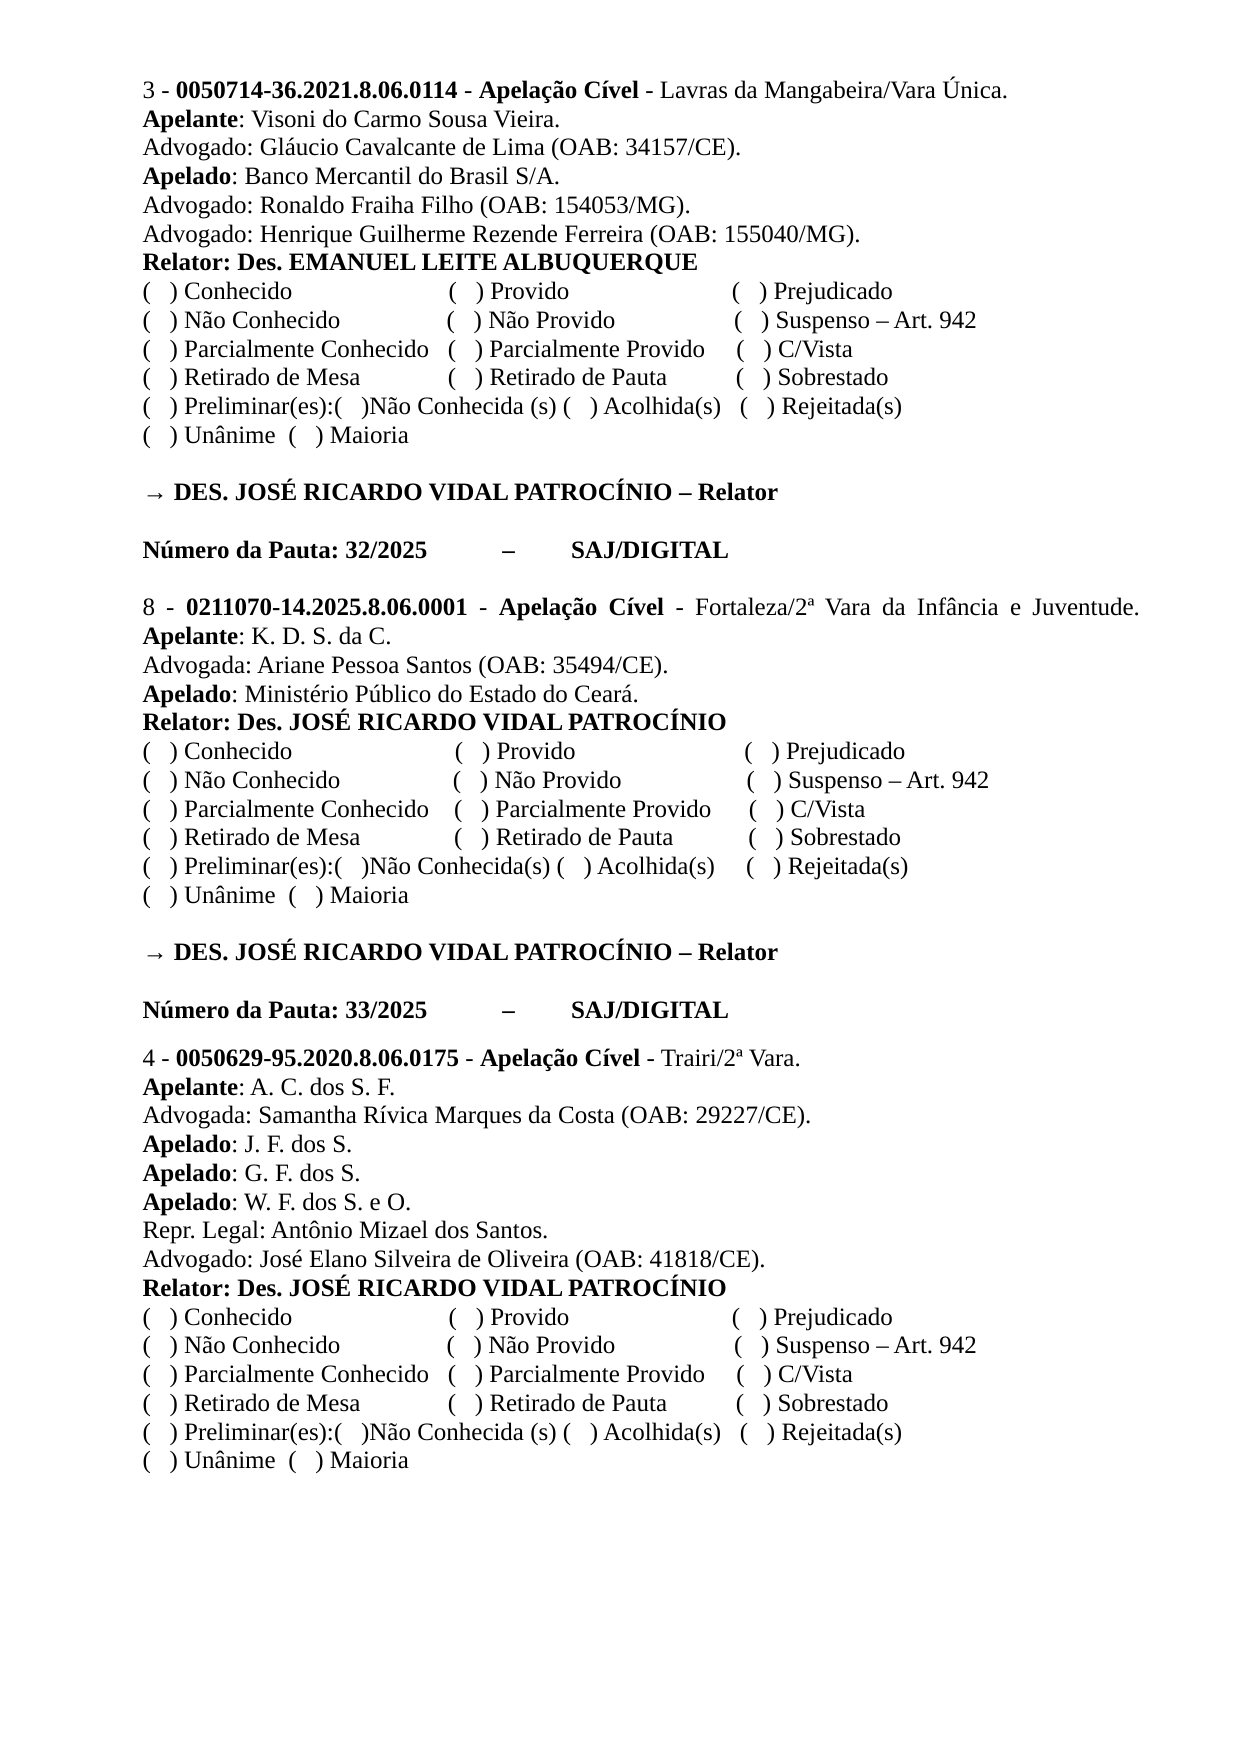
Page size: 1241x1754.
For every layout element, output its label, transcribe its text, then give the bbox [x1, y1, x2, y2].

text ( ) Parcialmente Conhecido ( ) Parcialmente Provido ( ) C/Vista [142, 1359, 1158, 1388]
text ( ) Não Conhecido ( ) Não Provido ( ) Suspenso – Art. 942 [142, 305, 1158, 334]
text Apelado: Banco Mercantil do Brasil S/A. [142, 161, 1141, 190]
text Advogado: Gláucio Cavalcante de Lima (OAB: 34157/CE). [142, 132, 1141, 161]
text ( ) Unânime ( ) Maioria [142, 880, 1158, 909]
text ( ) Preliminar(es):( )Não Conhecida (s) ( ) Acolhida(s) ( ) Rejeitada(s) [142, 1417, 1158, 1445]
text Número da Pauta: 32/2025 – SAJ/DIGITAL [142, 535, 1141, 564]
text Relator: Des. JOSÉ RICARDO VIDAL PATROCÍNIO [142, 1273, 1141, 1302]
text 4 - 0050629-95.2020.8.06.0175 - Apelação Cível - Trairi/2ª Vara. [142, 1043, 1141, 1072]
text ( ) Retirado de Mesa ( ) Retirado de Pauta ( ) Sobrestado [142, 822, 1158, 851]
text Repr. Legal: Antônio Mizael dos Santos. [142, 1215, 1141, 1244]
text Advogado: José Elano Silveira de Oliveira (OAB: 41818/CE). [142, 1244, 1141, 1273]
text ( ) Retirado de Mesa ( ) Retirado de Pauta ( ) Sobrestado [142, 1388, 1158, 1417]
text ( ) Preliminar(es):( )Não Conhecida (s) ( ) Acolhida(s) ( ) Rejeitada(s) [142, 391, 1158, 420]
text ( ) Parcialmente Conhecido ( ) Parcialmente Provido ( ) C/Vista [142, 794, 1158, 822]
text Advogada: Samantha Rívica Marques da Costa (OAB: 29227/CE). [142, 1100, 1141, 1129]
text Apelante: A. C. dos S. F. [142, 1072, 1141, 1100]
text Advogado: Henrique Guilherme Rezende Ferreira (OAB: 155040/MG). [142, 219, 1141, 247]
text Número da Pauta: 33/2025 – SAJ/DIGITAL [142, 995, 1141, 1024]
text Apelado: Ministério Público do Estado do Ceará. [142, 679, 1141, 707]
text ( ) Conhecido ( ) Provido ( ) Prejudicado [142, 1302, 1141, 1330]
text ( ) Parcialmente Conhecido ( ) Parcialmente Provido ( ) C/Vista [142, 334, 1158, 362]
text ( ) Não Conhecido ( ) Não Provido ( ) Suspenso – Art. 942 [142, 765, 1158, 794]
text Relator: Des. JOSÉ RICARDO VIDAL PATROCÍNIO [142, 707, 1141, 736]
text Relator: Des. EMANUEL LEITE ALBUQUERQUE [142, 247, 1141, 276]
text Advogada: Ariane Pessoa Santos (OAB: 35494/CE). [142, 650, 1141, 679]
text → DES. JOSÉ RICARDO VIDAL PATROCÍNIO – Relator [142, 477, 1141, 506]
text ( ) Conhecido ( ) Provido ( ) Prejudicado [142, 276, 1141, 305]
text Apelado: J. F. dos S. [142, 1129, 1141, 1158]
text Advogado: Ronaldo Fraiha Filho (OAB: 154053/MG). [142, 190, 1141, 219]
text 8 - 0211070-14.2025.8.06.0001 - Apelação Cível - Fortaleza/2ª Vara da Infância e Juventude. Apelante: K. D. S. da C. [142, 592, 1141, 650]
text ( ) Não Conhecido ( ) Não Provido ( ) Suspenso – Art. 942 [142, 1330, 1158, 1359]
text Apelado: W. F. dos S. e O. [142, 1187, 1141, 1215]
text Apelante: Visoni do Carmo Sousa Vieira. [142, 104, 1141, 132]
text ( ) Preliminar(es):( )Não Conhecida(s) ( ) Acolhida(s) ( ) Rejeitada(s) [142, 851, 1158, 880]
text ( ) Unânime ( ) Maioria [142, 1445, 1158, 1474]
text ( ) Unânime ( ) Maioria [142, 420, 1158, 449]
text ( ) Conhecido ( ) Provido ( ) Prejudicado [142, 736, 1141, 765]
text → DES. JOSÉ RICARDO VIDAL PATROCÍNIO – Relator [142, 937, 1141, 966]
text Apelado: G. F. dos S. [142, 1158, 1141, 1187]
text 3 - 0050714-36.2021.8.06.0114 - Apelação Cível - Lavras da Mangabeira/Vara Única. [142, 75, 1141, 104]
text ( ) Retirado de Mesa ( ) Retirado de Pauta ( ) Sobrestado [142, 362, 1158, 391]
